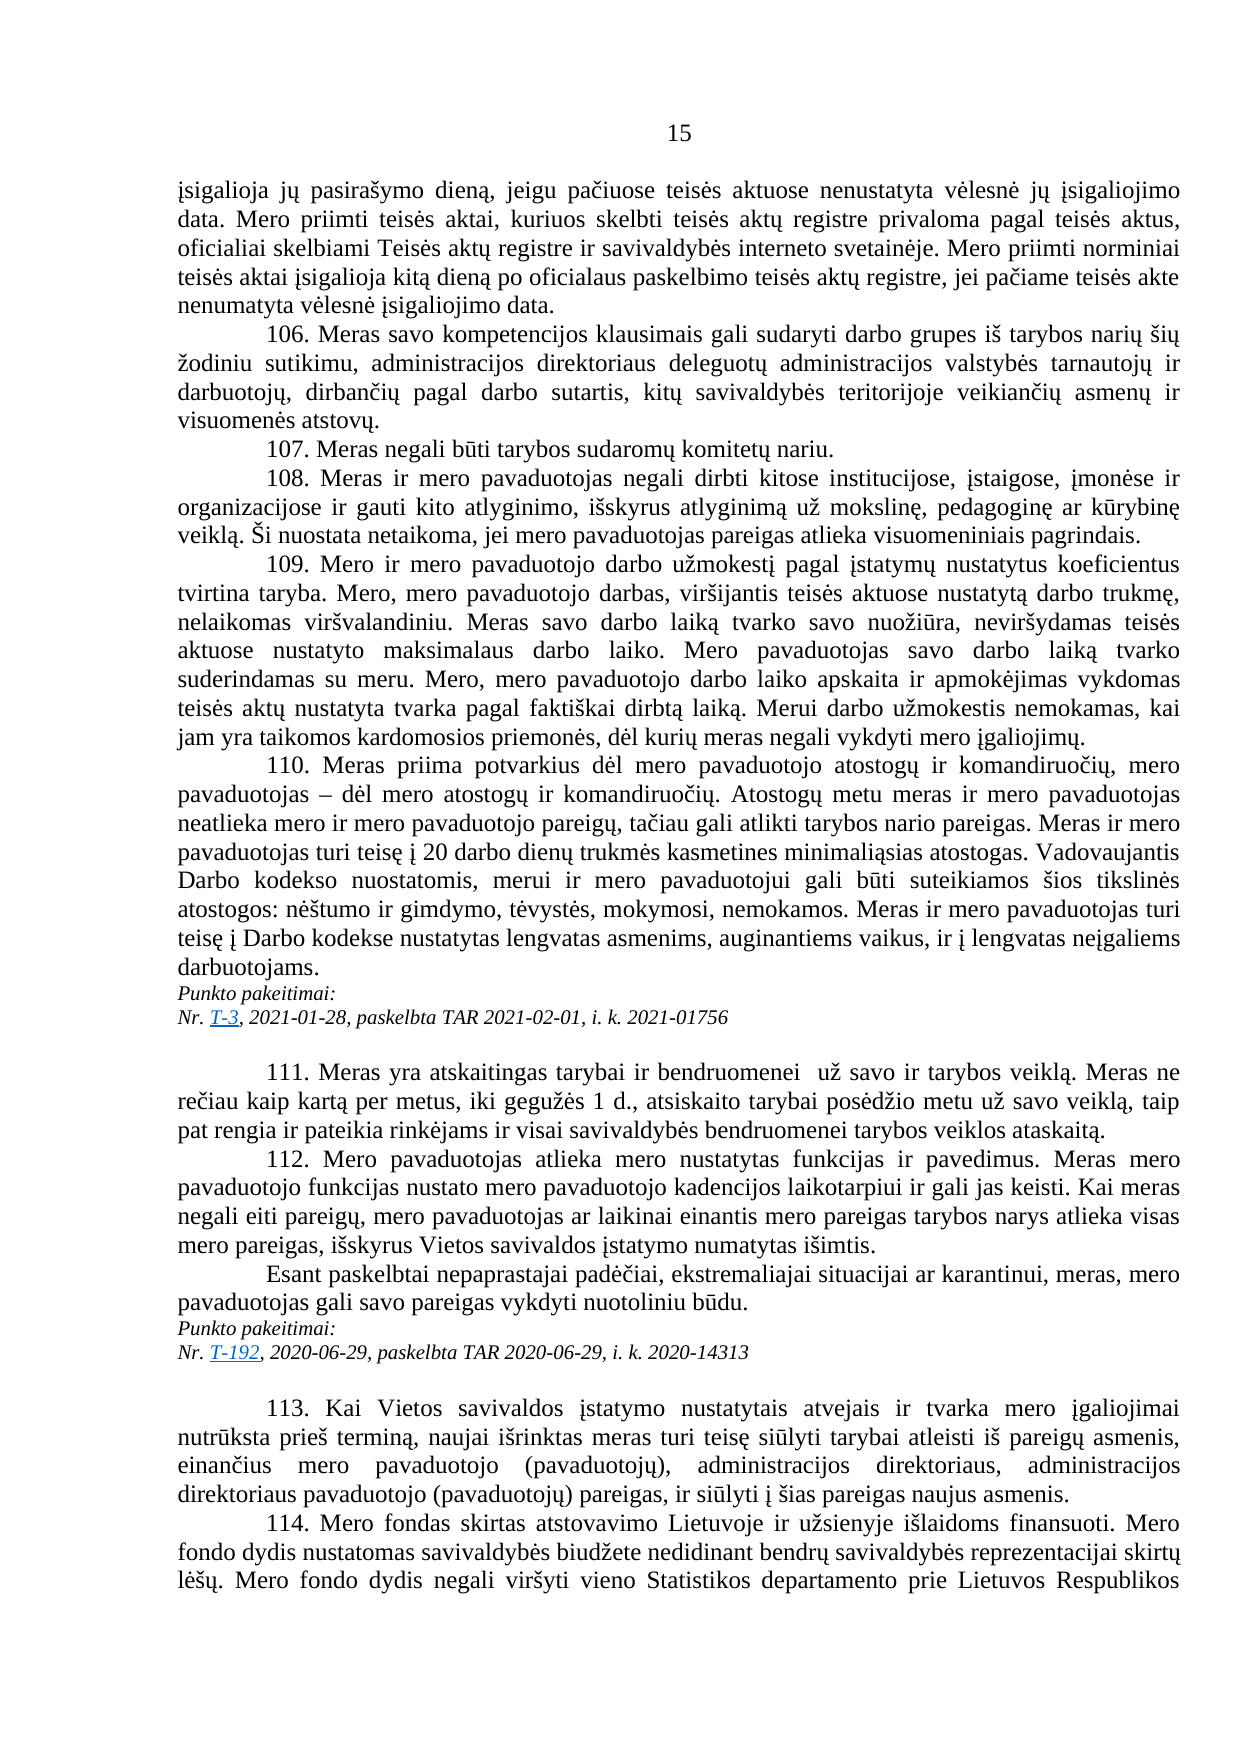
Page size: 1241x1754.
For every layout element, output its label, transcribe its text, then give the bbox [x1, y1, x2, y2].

text Punkto pakeitimai: [177, 981, 1181, 1005]
text Nr. T-3, 2021-01-28, paskelbta TAR 2021-02-01, i. k. 2021-01756 [177, 1005, 1181, 1029]
text 106. Meras savo kompetencijos klausimais gali sudaryti darbo grupes iš tarybos narių šių žodiniu sutikimu, administracijos direktoriaus deleguotų administracijos valstybės tarnautojų ir darbuotojų, dirbančių pagal darbo sutartis, kitų savivaldybės teritorijoje veikiančių asmenų ir visuomenės atstovų. [177, 319, 1181, 434]
text 107. Meras negali būti tarybos sudaromų komitetų nariu. [177, 434, 1181, 463]
text 109. Mero ir mero pavaduotojo darbo užmokestį pagal įstatymų nustatytus koeficientus tvirtina taryba. Mero, mero pavaduotojo darbas, viršijantis teisės aktuose nustatytą darbo trukmę, nelaikomas viršvalandiniu. Meras savo darbo laiką tvarko savo nuožiūra, neviršydamas teisės aktuose nustatyto maksimalaus darbo laiko. Mero pavaduotojas savo darbo laiką tvarko suderindamas su meru. Mero, mero pavaduotojo darbo laiko apskaita ir apmokėjimas vykdomas teisės aktų nustatyta tvarka pagal faktiškai dirbtą laiką. Merui darbo užmokestis nemokamas, kai jam yra taikomos kardomosios priemonės, dėl kurių meras negali vykdyti mero įgaliojimų. [177, 549, 1181, 751]
text Nr. T-192, 2020-06-29, paskelbta TAR 2020-06-29, i. k. 2020-14313 [177, 1340, 1181, 1364]
text 110. Meras priima potvarkius dėl mero pavaduotojo atostogų ir komandiruočių, mero pavaduotojas – dėl mero atostogų ir komandiruočių. Atostogų metu meras ir mero pavaduotojas neatlieka mero ir mero pavaduotojo pareigų, tačiau gali atlikti tarybos nario pareigas. Meras ir mero pavaduotojas turi teisę į 20 darbo dienų trukmės kasmetines minimaliąsias atostogas. Vadovaujantis Darbo kodekso nuostatomis, merui ir mero pavaduotojui gali būti suteikiamos šios tikslinės atostogos: nėštumo ir gimdymo, tėvystės, mokymosi, nemokamos. Meras ir mero pavaduotojas turi teisę į Darbo kodekse nustatytas lengvatas asmenims, auginantiems vaikus, ir į lengvatas neįgaliems darbuotojams. [177, 751, 1181, 981]
text 108. Meras ir mero pavaduotojas negali dirbti kitose institucijose, įstaigose, įmonėse ir organizacijose ir gauti kito atlyginimo, išskyrus atlyginimą už mokslinę, pedagoginę ar kūrybinę veiklą. Ši nuostata netaikoma, jei mero pavaduotojas pareigas atlieka visuomeniniais pagrindais. [177, 463, 1181, 549]
text 114. Mero fondas skirtas atstovavimo Lietuvoje ir užsienyje išlaidoms finansuoti. Mero fondo dydis nustatomas savivaldybės biudžete nedidinant bendrų savivaldybės reprezentacijai skirtų lėšų. Mero fondo dydis negali viršyti vieno Statistikos departamento prie Lietuvos Respublikos [177, 1508, 1181, 1594]
text 112. Mero pavaduotojas atlieka mero nustatytas funkcijas ir pavedimus. Meras mero pavaduotojo funkcijas nustato mero pavaduotojo kadencijos laikotarpiui ir gali jas keisti. Kai meras negali eiti pareigų, mero pavaduotojas ar laikinai einantis mero pareigas tarybos narys atlieka visas mero pareigas, išskyrus Vietos savivaldos įstatymo numatytas išimtis. [177, 1144, 1181, 1259]
text įsigalioja jų pasirašymo dieną, jeigu pačiuose teisės aktuose nenustatyta vėlesnė jų įsigaliojimo data. Mero priimti teisės aktai, kuriuos skelbti teisės aktų registre privaloma pagal teisės aktus, oficialiai skelbiami Teisės aktų registre ir savivaldybės interneto svetainėje. Mero priimti norminiai teisės aktai įsigalioja kitą dieną po oficialaus paskelbimo teisės aktų registre, jei pačiame teisės akte nenumatyta vėlesnė įsigaliojimo data. [177, 176, 1181, 319]
text 111. Meras yra atskaitingas tarybai ir bendruomenei už savo ir tarybos veiklą. Meras ne rečiau kaip kartą per metus, iki gegužės 1 d., atsiskaito tarybai posėdžio metu už savo veiklą, taip pat rengia ir pateikia rinkėjams ir visai savivaldybės bendruomenei tarybos veiklos ataskaitą. [177, 1057, 1181, 1144]
text Esant paskelbtai nepaprastajai padėčiai, ekstremaliajai situacijai ar karantinui, meras, mero pavaduotojas gali savo pareigas vykdyti nuotoliniu būdu. [177, 1259, 1181, 1316]
text 113. Kai Vietos savivaldos įstatymo nustatytais atvejais ir tvarka mero įgaliojimai nutrūksta prieš terminą, naujai išrinktas meras turi teisę siūlyti tarybai atleisti iš pareigų asmenis, einančius mero pavaduotojo (pavaduotojų), administracijos direktoriaus, administracijos direktoriaus pavaduotojo (pavaduotojų) pareigas, ir siūlyti į šias pareigas naujus asmenis. [177, 1393, 1181, 1508]
text Punkto pakeitimai: [177, 1316, 1181, 1340]
